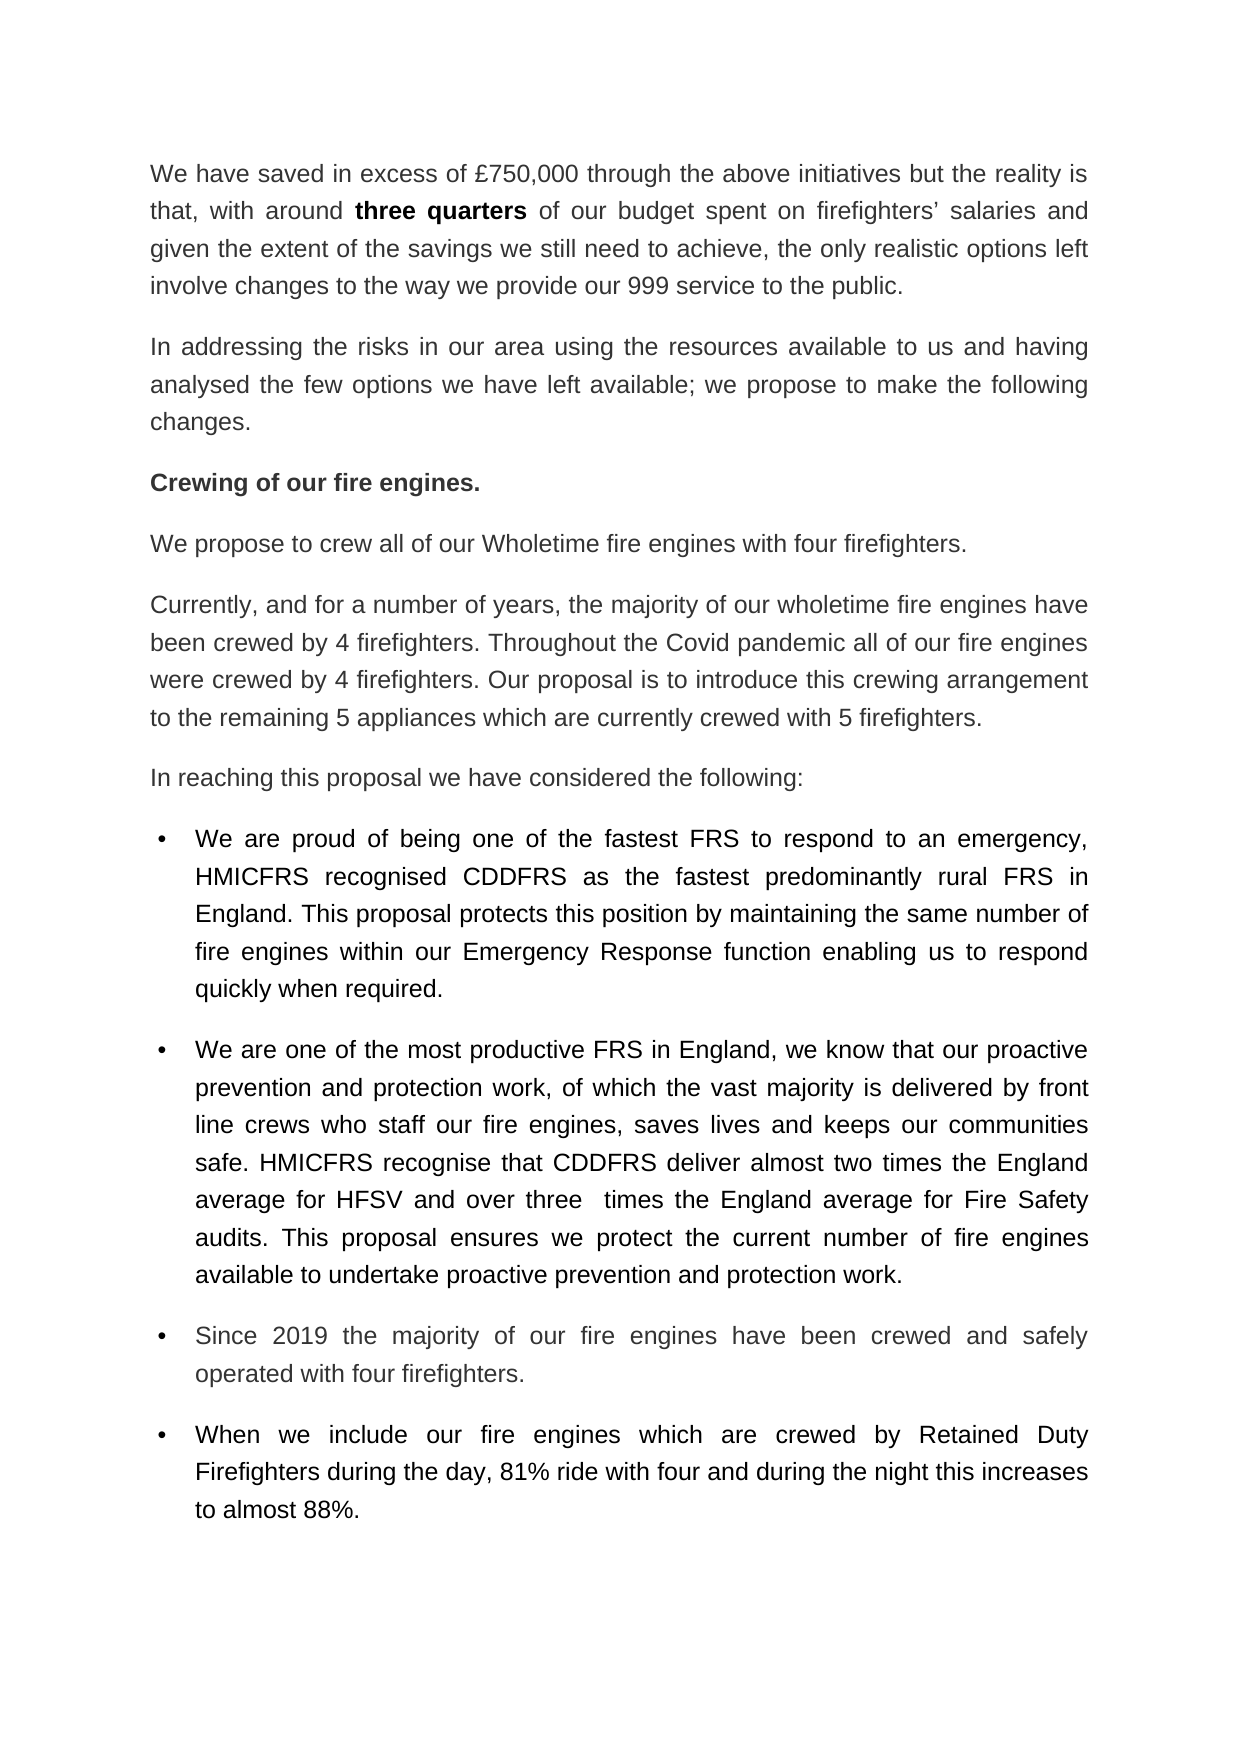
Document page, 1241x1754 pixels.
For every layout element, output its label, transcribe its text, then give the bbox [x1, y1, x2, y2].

text We have saved in excess of £750,000 through the above initiatives but the reality is that, with around three quarters of our budget spent on firefighters’ salaries and given the extent of the savings we still need to achieve, the only realistic options left involve changes to the way we provide our 999 service to the public. [150, 150, 1090, 300]
text In addressing the risks in our area using the resources available to us and having analysed the few options we have left available; we propose to make the following changes. [150, 323, 1090, 436]
list We are one of the most productive FRS in England, we know that our proactive prevention and protection work, of which the vast majority is delivered by front line crews who staff our fire engines, saves lives and keeps our communities safe. HMICFRS recognise that CDDFRS deliver almost two times the England average for HFSV and over three times the England average for Fire Safety audits. This proposal ensures we protect the current number of fire engines available to undertake proactive prevention and protection work. [157, 1027, 1090, 1289]
text Crewing of our fire engines. [150, 459, 1090, 497]
text We propose to crew all of our Wholetime fire engines with four firefighters. [150, 520, 1090, 558]
text In reaching this proposal we have considered the following: [150, 755, 1090, 792]
list Since 2019 the majority of our fire engines have been crewed and safely operated with four firefighters. [157, 1312, 1090, 1387]
list We are proud of being one of the fastest FRS to respond to an emergency, HMICFRS recognised CDDFRS as the fastest predominantly rural FRS in England. This proposal protects this position by maintaining the same number of fire engines within our Emergency Response function enabling us to respond quickly when required. [157, 816, 1090, 1003]
text Currently, and for a number of years, the majority of our wholetime fire engines have been crewed by 4 firefighters. Throughout the Covid pandemic all of our fire engines were crewed by 4 firefighters. Our proposal is to introduce this crewing arrangement to the remaining 5 appliances which are currently crewed with 5 firefighters. [150, 581, 1090, 731]
list When we include our fire engines which are crewed by Retained Duty Firefighters during the day, 81% ride with four and during the night this increases to almost 88%. [157, 1411, 1090, 1523]
